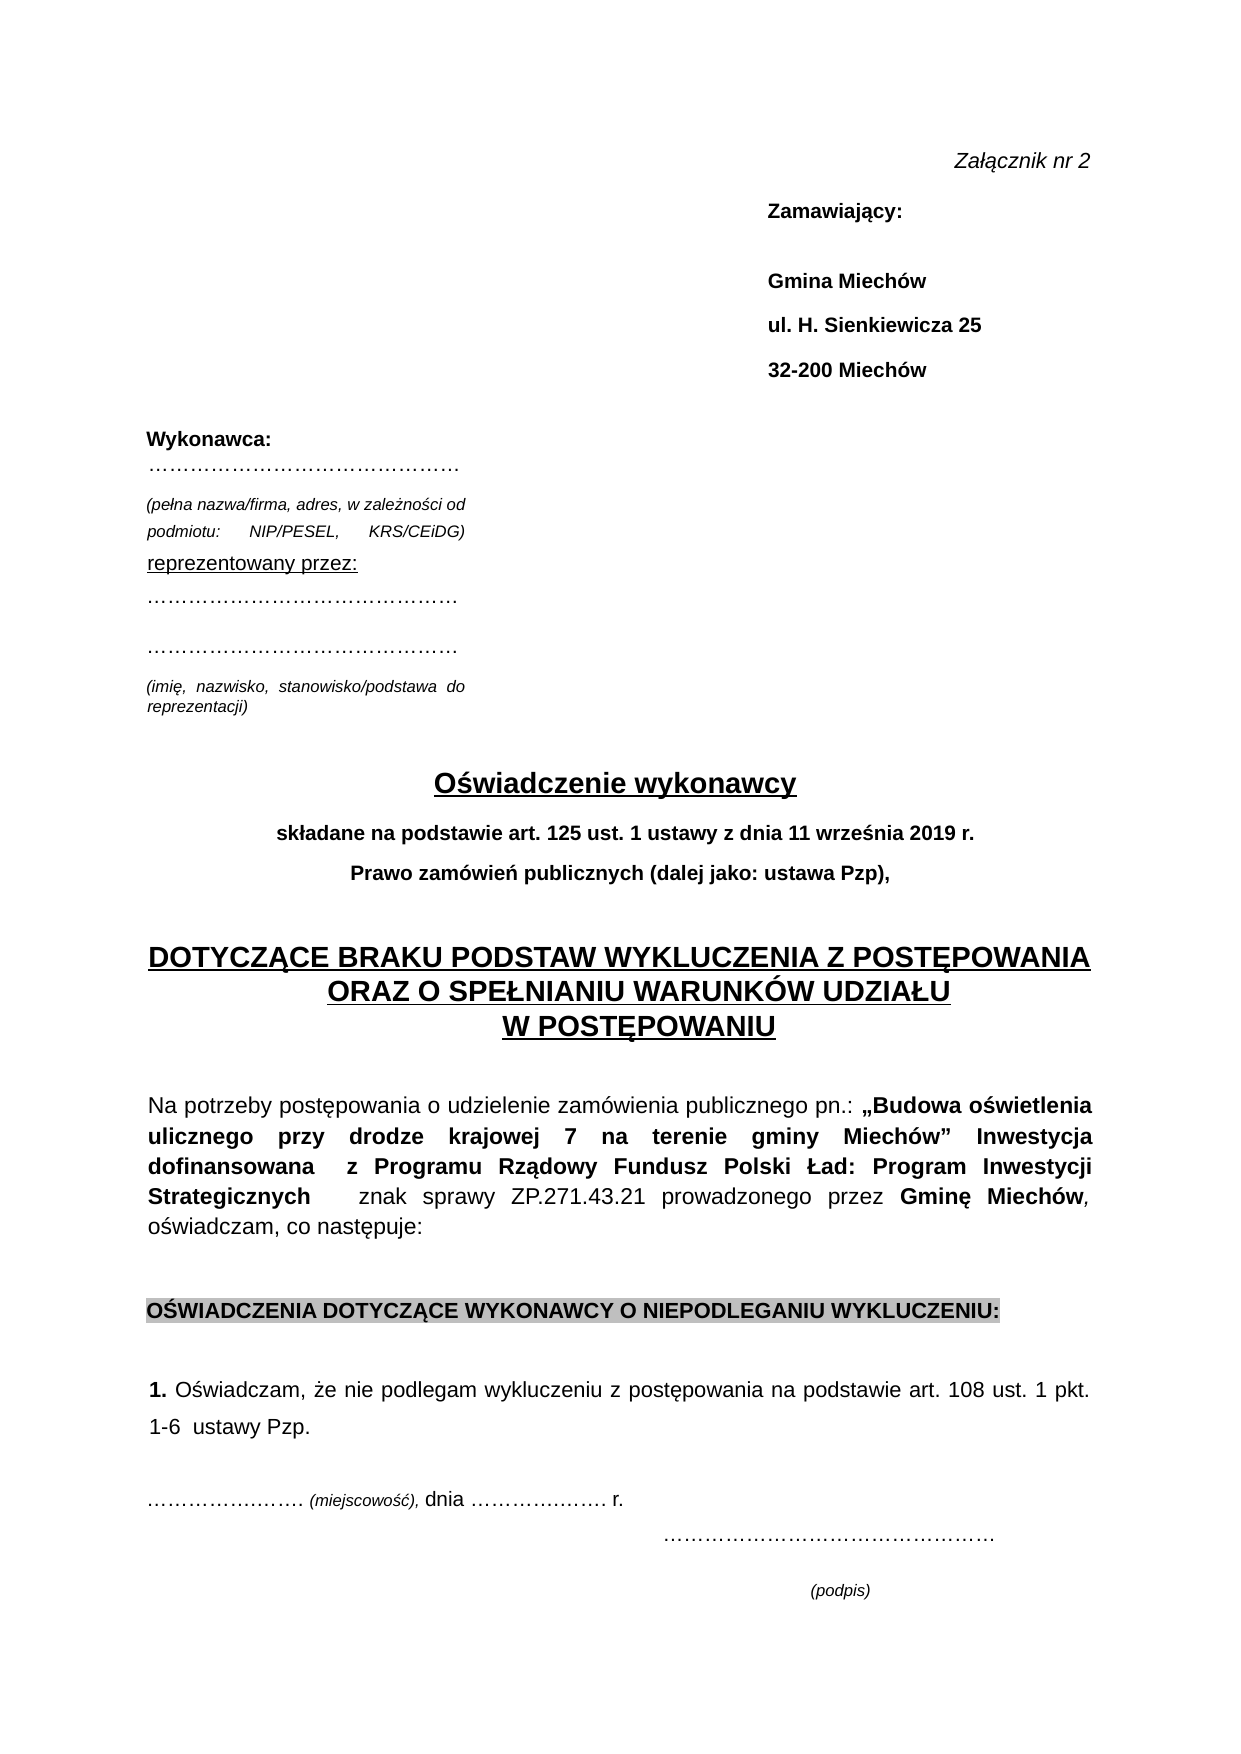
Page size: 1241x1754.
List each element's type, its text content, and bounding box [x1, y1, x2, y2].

text ……………………………………… [146, 584, 1093, 608]
text Oświadczenie wykonawcy [148, 766, 1093, 799]
text Na potrzeby postępowania o udzielenie zamówienia publicznego pn.: „Budowa oświetlenia ulicznego przy drodze krajowej 7 na terenie gminy Miechów” Inwestycja dofinansowana z Programu Rządowy Fundusz Polski Ład: Program Inwestycji Strategicznych znak sprawy ZP.271.43.21 prowadzonego przez Gminę Miechów, oświadczam, co następuje: [148, 1092, 1092, 1240]
text Załącznik nr 2 [768, 148, 1093, 173]
text ………………………………………… [146, 1522, 1093, 1546]
text (imię, nazwisko, stanowisko/podstawa do reprezentacji) [146, 677, 467, 716]
text DOTYCZĄCE BRAKU PODSTAW WYKLUCZENIA Z POSTĘPOWANIA ORAZ O SPEŁNIANIU WARUNKÓW UDZIAŁU W POSTĘPOWANIU [148, 940, 1092, 1042]
text OŚWIADCZENIA DOTYCZĄCE WYKONAWCY O NIEPODLEGANIU WYKLUCZENIU: [146, 1298, 1093, 1323]
text Wykonawca: [146, 427, 1058, 451]
text Gmina Miechów ul. H. Sienkiewicza 25 [768, 268, 1057, 337]
text składane na podstawie art. 125 ust. 1 ustawy z dnia 11 września 2019 r. Prawo zamówień publicznych (dalej jako: ustawa Pzp), [241, 821, 1010, 884]
text (podpis) [590, 1581, 1093, 1600]
text Zamawiający: [578, 199, 1093, 223]
text …………….……. (miejscowość), dnia ………….……. r. [146, 1487, 1093, 1511]
text 1. Oświadczam, że nie podlegam wykluczeniu z postępowania na podstawie art. 108 ust. 1 pkt. 1-6 ustawy Pzp. [149, 1376, 1093, 1439]
text (pełna nazwa/firma, adres, w zależności od podmiotu: NIP/PESEL, KRS/CEiDG) reprezentowany przez: [146, 495, 467, 574]
text ……………………………………… [148, 452, 1093, 476]
text 32-200 Miechów [699, 357, 1058, 381]
text ……………………………………… [146, 634, 1093, 658]
